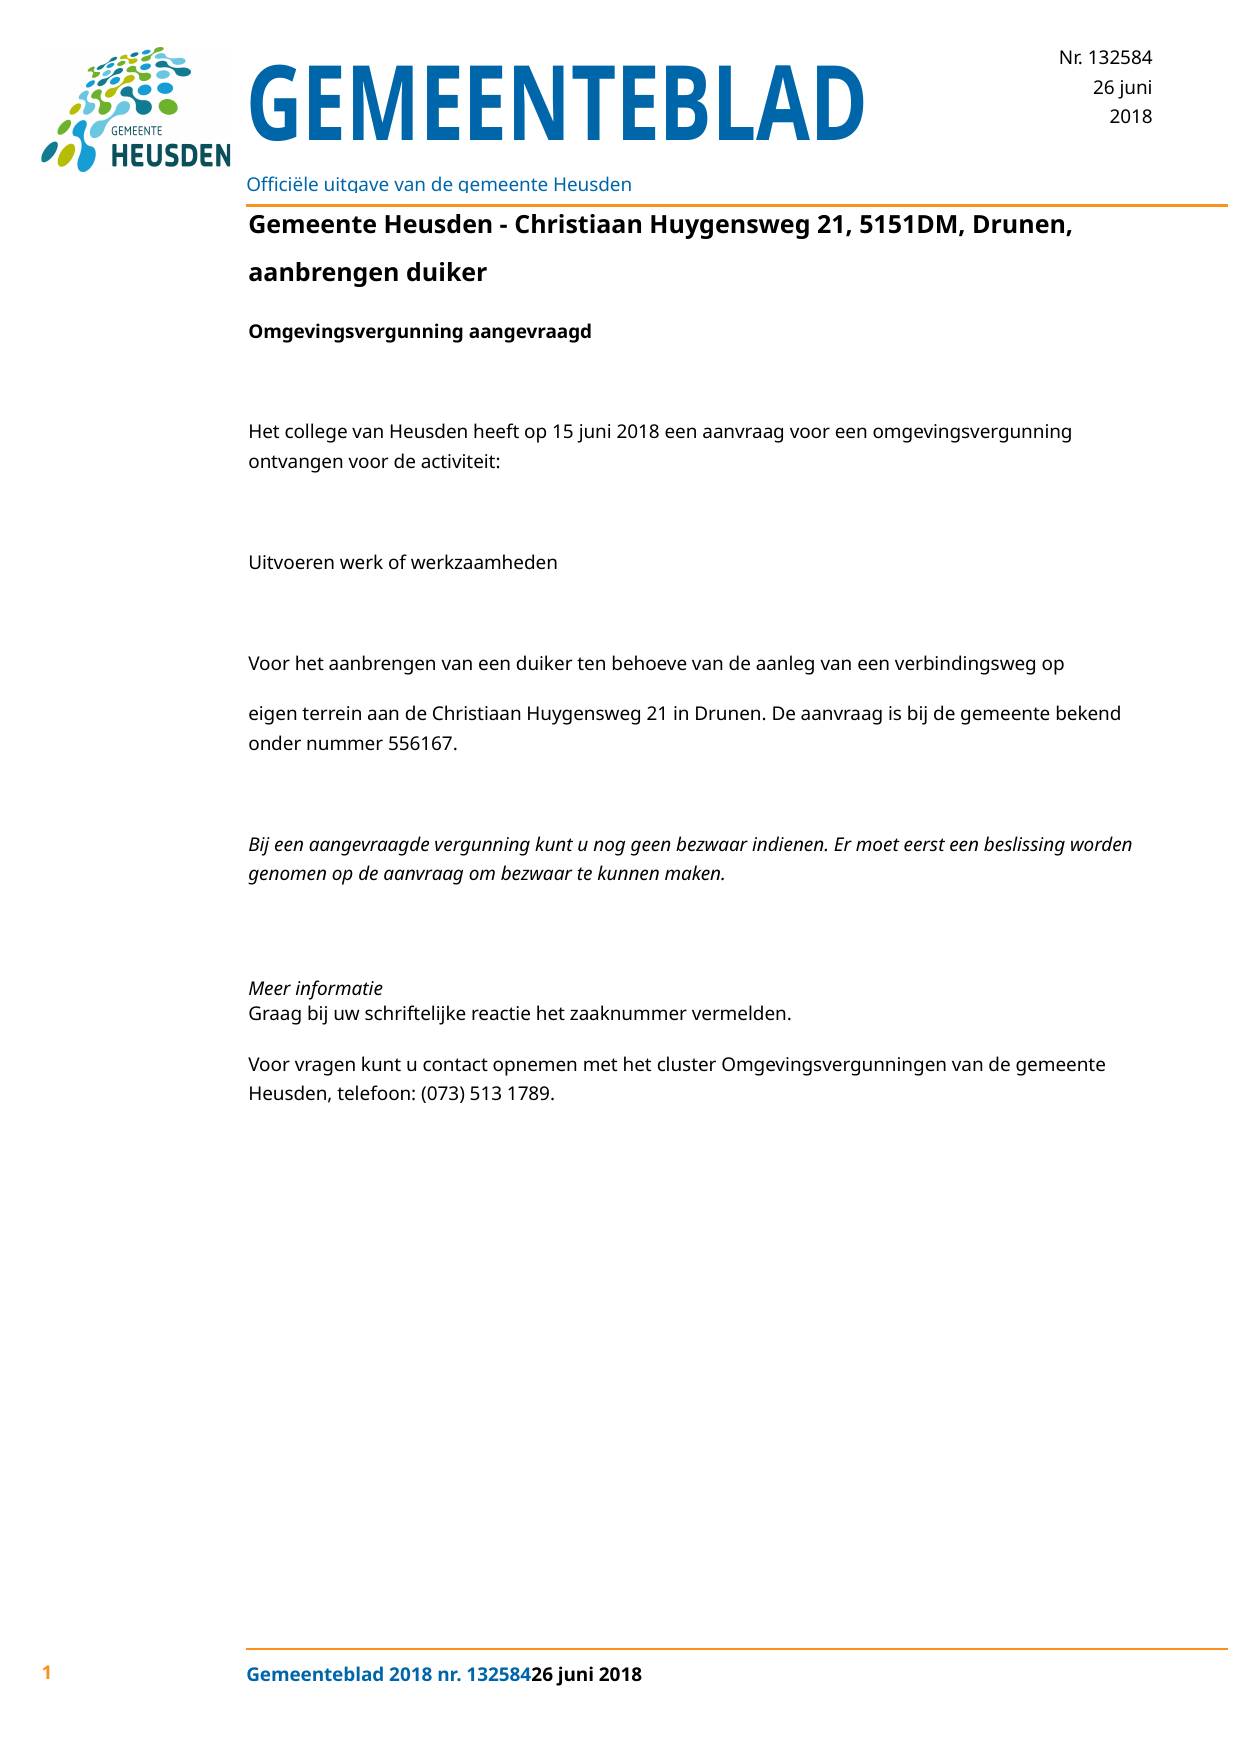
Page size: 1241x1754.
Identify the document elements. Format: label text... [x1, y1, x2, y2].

text Graag bij uw schriftelijke reactie het zaaknummer vermelden. [248, 1001, 1152, 1026]
text Gemeente Heusden - Christiaan Huygensweg 21, 5151DM, Drunen, aanbrengen duiker [248, 207, 1152, 288]
text Meer informatie [248, 975, 1152, 1001]
text Voor het aanbrengen van een duiker ten behoeve van de aanleg van een verbindingsweg op [248, 650, 1152, 676]
picture [41, 47, 231, 172]
text Uitvoeren werk of werkzaamheden [248, 549, 1152, 575]
text Omgevingsvergunning aangevraagd [248, 318, 1152, 344]
text eigen terrein aan de Christiaan Huygensweg 21 in Drunen. De aanvraag is bij de gemeente bekend onder nummer 556167. [248, 700, 1152, 756]
text Het college van Heusden heeft op 15 juni 2018 een aanvraag voor een omgevingsvergunning ontvangen voor de activiteit: [248, 419, 1152, 474]
text Bij een aangevraagde vergunning kunt u nog geen bezwaar indienen. Er moet eerst een beslissing worden genomen op de aanvraag om bezwaar te kunnen maken. [248, 831, 1152, 886]
text Voor vragen kunt u contact opnemen met het cluster Omgevingsvergunningen van de gemeente Heusden, telefoon: (073) 513 1789. [248, 1051, 1152, 1106]
